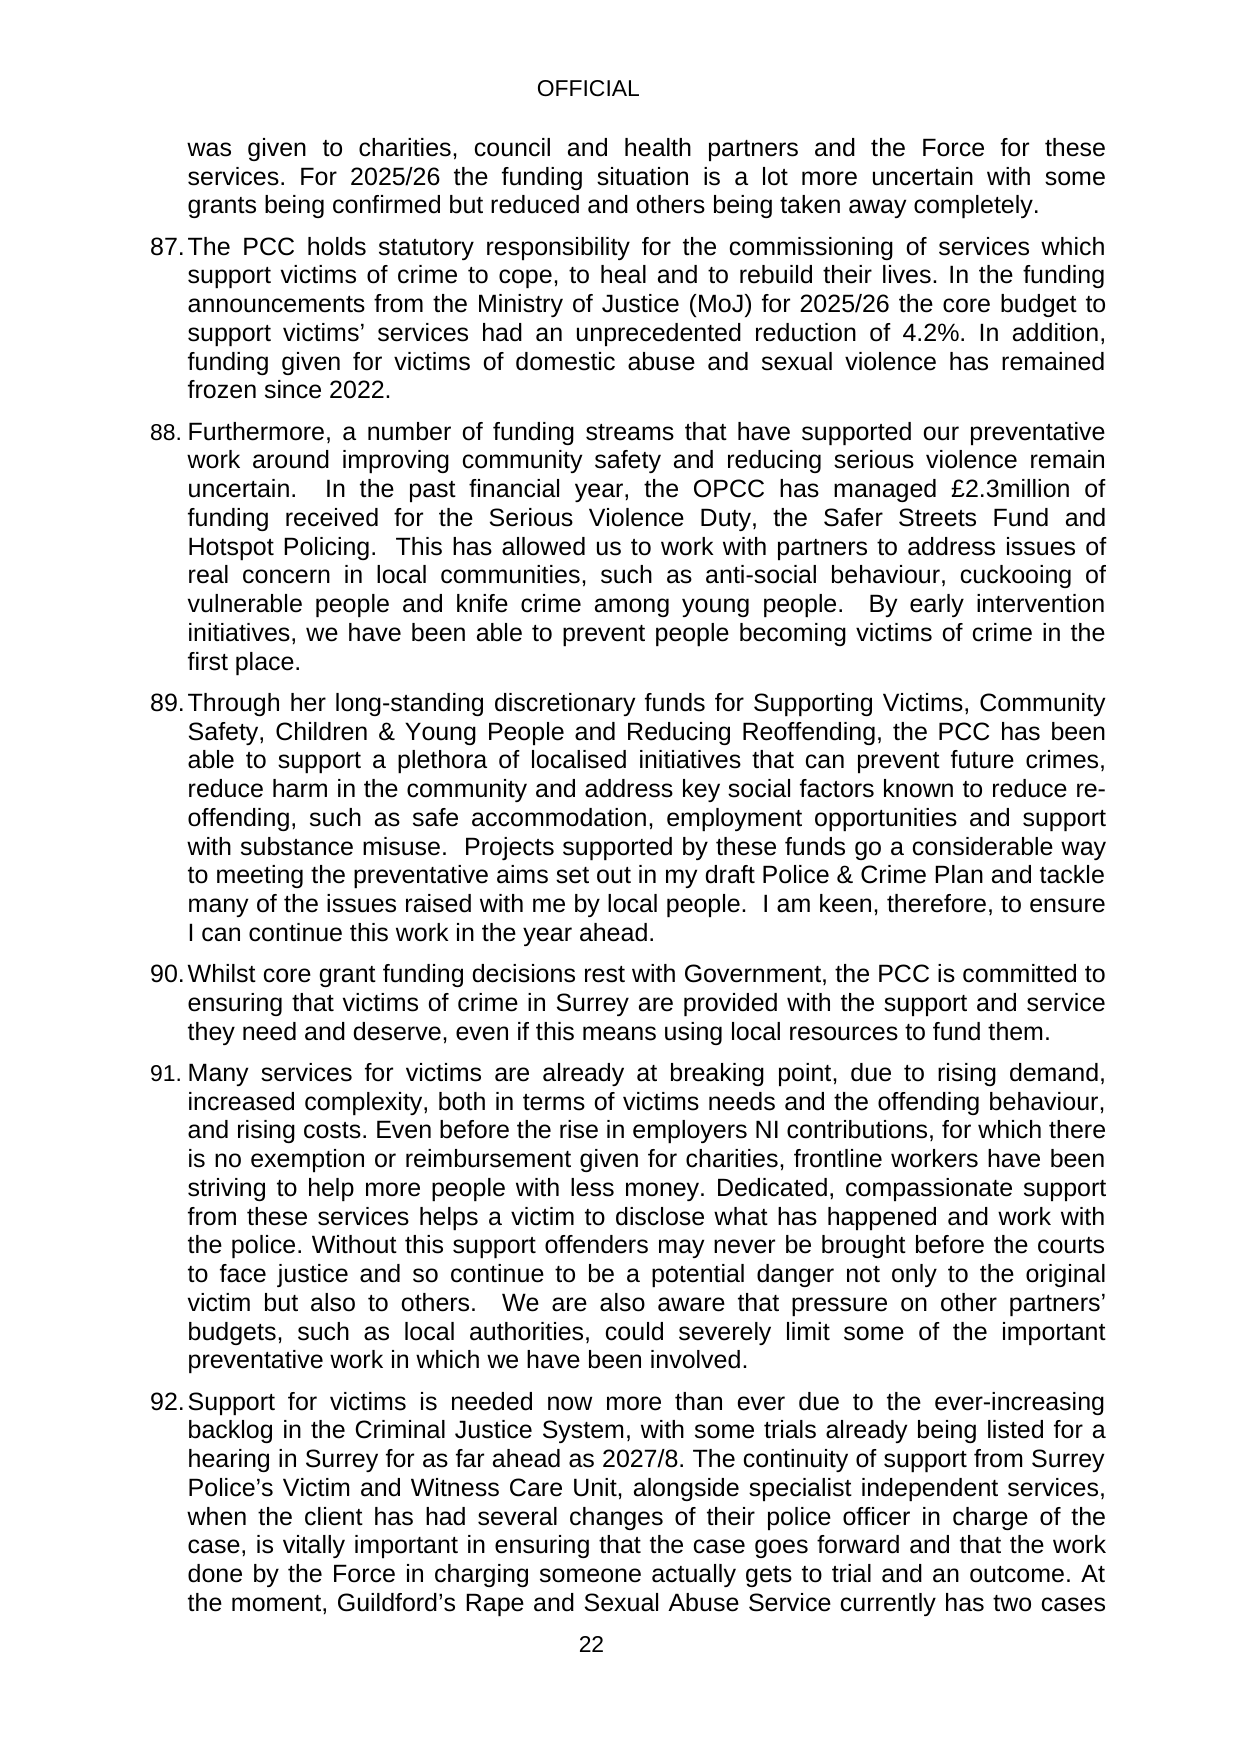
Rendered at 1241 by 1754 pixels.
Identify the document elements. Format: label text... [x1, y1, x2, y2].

list Support for victims is needed now more than ever due to the ever-increasing backlog in the Criminal Justice System, with some trials already being listed for a hearing in Surrey for as far ahead as 2027/8. The continuity of support from Surrey Police’s Victim and Witness Care Unit, alongside specialist independent services, when the client has had several changes of their police officer in charge of the case, is vitally important in ensuring that the case goes forward and that the work done by the Force in charging someone actually gets to trial and an outcome. At the moment, Guildford’s Rape and Sexual Abuse Service currently has two cases [150, 1387, 1107, 1617]
list Whilst core grant funding decisions rest with Government, the PCC is committed to ensuring that victims of crime in Surrey are provided with the support and service they need and deserve, even if this means using local resources to fund them. [150, 959, 1107, 1045]
list Many services for victims are already at breaking point, due to rising demand, increased complexity, both in terms of victims needs and the offending behaviour, and rising costs. Even before the rise in employers NI contributions, for which there is no exemption or reimbursement given for charities, frontline workers have been striving to help more people with less money. Dedicated, compassionate support from these services helps a victim to disclose what has happened and work with the police. Without this support offenders may never be brought before the courts to face justice and so continue to be a potential danger not only to the original victim but also to others. We are also aware that pressure on other partners’ budgets, such as local authorities, could severely limit some of the important preventative work in which we have been involved. [150, 1058, 1107, 1374]
list The PCC holds statutory responsibility for the commissioning of services which support victims of crime to cope, to heal and to rebuild their lives. In the funding announcements from the Ministry of Justice (MoJ) for 2025/26 the core budget to support victims’ services had an unprecedented reduction of 4.2%. In addition, funding given for victims of domestic abuse and sexual violence has remained frozen since 2022. [150, 232, 1107, 404]
list was given to charities, council and health partners and the Force for these services. For 2025/26 the funding situation is a lot more uncertain with some grants being confirmed but reduced and others being taken away completely. [150, 133, 1107, 219]
list Furthermore, a number of funding streams that have supported our preventative work around improving community safety and reducing serious violence remain uncertain. In the past financial year, the OPCC has managed £2.3million of funding received for the Serious Violence Duty, the Safer Streets Fund and Hotspot Policing. This has allowed us to work with partners to address issues of real concern in local communities, such as anti-social behaviour, cuckooing of vulnerable people and knife crime among young people. By early intervention initiatives, we have been able to prevent people becoming victims of crime in the first place. [150, 417, 1107, 675]
list Through her long-standing discretionary funds for Supporting Victims, Community Safety, Children & Young People and Reducing Reoffending, the PCC has been able to support a plethora of localised initiatives that can prevent future crimes, reduce harm in the community and address key social factors known to reduce re-offending, such as safe accommodation, employment opportunities and support with substance misuse. Projects supported by these funds go a considerable way to meeting the preventative aims set out in my draft Police & Crime Plan and tackle many of the issues raised with me by local people. I am keen, therefore, to ensure I can continue this work in the year ahead. [150, 688, 1107, 947]
